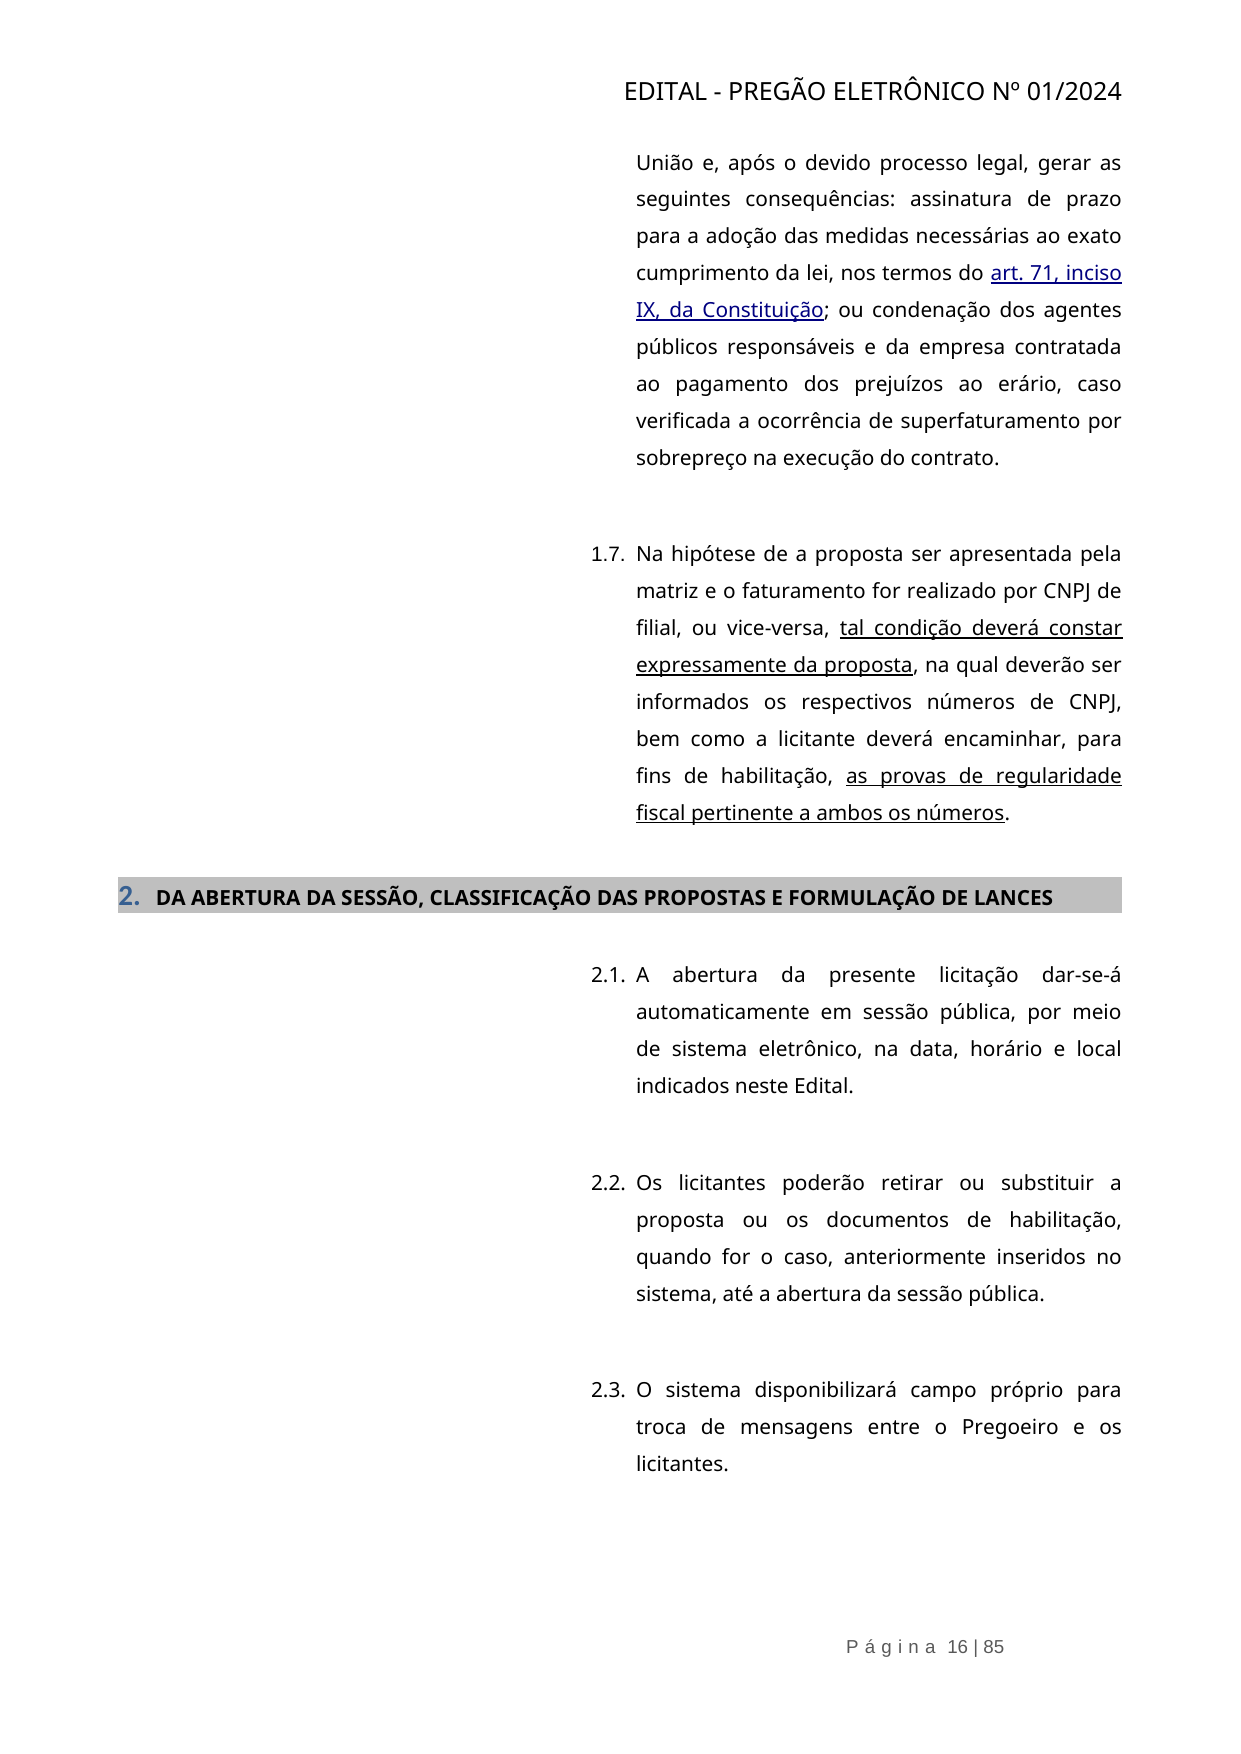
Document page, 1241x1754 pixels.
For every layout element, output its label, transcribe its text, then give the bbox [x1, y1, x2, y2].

list Os licitantes poderão retirar ou substituir a proposta ou os documentos de habilitação, quando for o caso, anteriormente inseridos no sistema, até a abertura da sessão pública. [591, 1168, 1122, 1307]
list O sistema disponibilizará campo próprio para troca de mensagens entre o Pregoeiro e os licitantes. [591, 1376, 1122, 1478]
list União e, após o devido processo legal, gerar as seguintes consequências: assinatura de prazo para a adoção das medidas necessárias ao exato cumprimento da lei, nos termos do art. 71, inciso IX, da Constituição; ou condenação dos agentes públicos responsáveis e da empresa contratada ao pagamento dos prejuízos ao erário, caso verificada a ocorrência de superfaturamento por sobrepreço na execução do contrato. [591, 148, 1122, 471]
list DA ABERTURA DA SESSÃO, CLASSIFICAÇÃO DAS PROPOSTAS E FORMULAÇÃO DE LANCES [118, 877, 1122, 913]
list Na hipótese de a proposta ser apresentada pela matriz e o faturamento for realizado por CNPJ de filial, ou vice-versa, tal condição deverá constar expressamente da proposta, na qual deverão ser informados os respectivos números de CNPJ, bem como a licitante deverá encaminhar, para fins de habilitação, as provas de regularidade fiscal pertinente a ambos os números. [591, 539, 1122, 826]
list A abertura da presente licitação dar-se-á automaticamente em sessão pública, por meio de sistema eletrônico, na data, horário e local indicados neste Edital. [591, 961, 1122, 1099]
